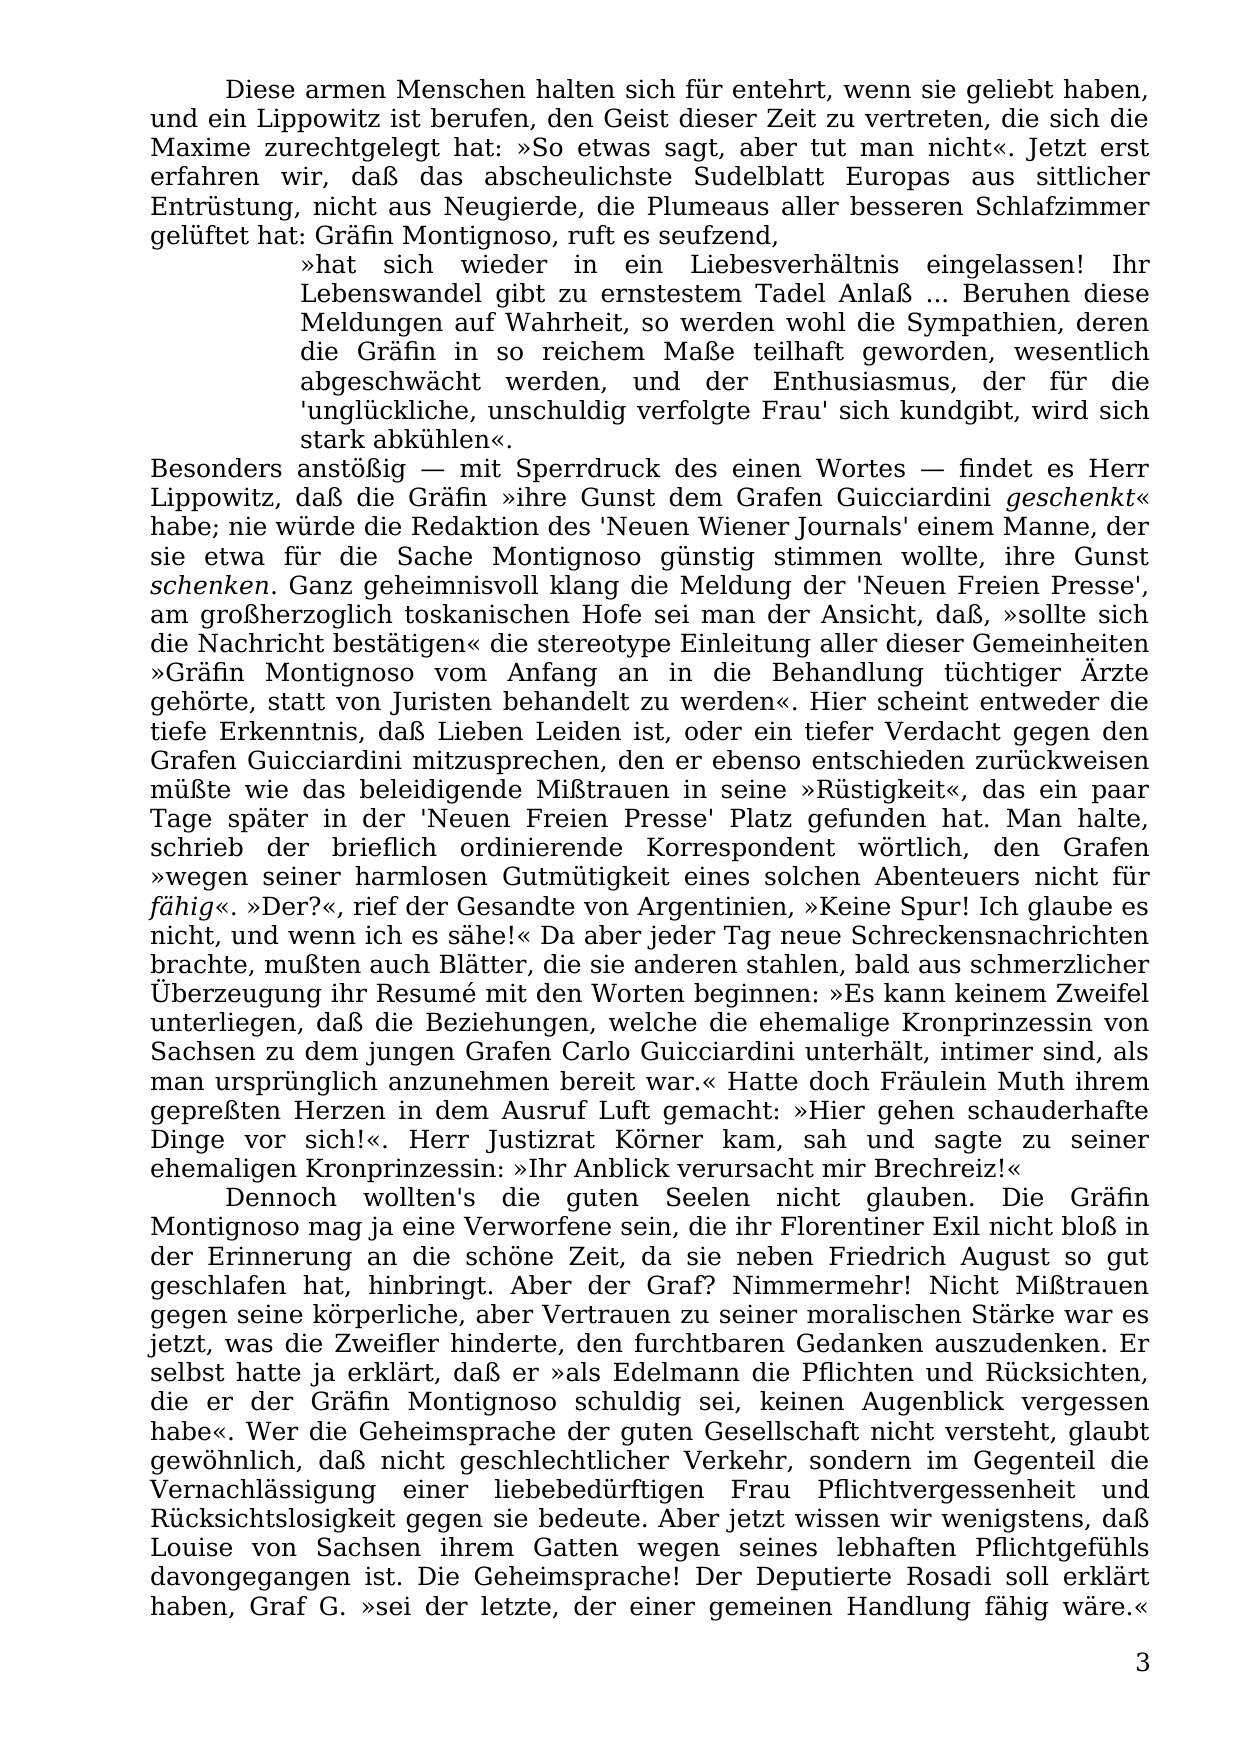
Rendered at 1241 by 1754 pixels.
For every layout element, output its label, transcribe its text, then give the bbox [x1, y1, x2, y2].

text Diese armen Menschen halten sich für entehrt, wenn sie geliebt haben, und ein Lippowitz ist berufen, den Geist dieser Zeit zu vertreten, die sich die Maxime zurechtgelegt hat: »So etwas sagt, aber tut man nicht«. Jetzt erst erfahren wir, daß das abscheulichste Sudelblatt Europas aus sittlicher Entrüstung, nicht aus Neugierde, die Plumeaus aller besseren Schlafzimmer gelüftet hat: Gräfin Montignoso, ruft es seufzend, [150, 75, 1151, 250]
text Besonders anstößig — mit Sperrdruck des einen Wortes — findet es Herr Lippowitz, daß die Gräfin »ihre Gunst dem Grafen Guicciardini geschenkt« habe; nie würde die Redaktion des 'Neuen Wiener Journals' einem Manne, der sie etwa für die Sache Montignoso günstig stimmen wollte, ihre Gunst schenken. Ganz geheimnisvoll klang die Meldung der 'Neuen Freien Presse', am großherzoglich toskanischen Hofe sei man der Ansicht, daß, »sollte sich die Nachricht bestätigen« die stereotype Einleitung aller dieser Gemeinheiten »Gräfin Montignoso vom Anfang an in die Behandlung tüchtiger Ärzte gehörte, statt von Juristen behandelt zu werden«. Hier scheint entweder die tiefe Erkenntnis, daß Lieben Leiden ist, oder ein tiefer Verdacht gegen den Grafen Guicciardini mitzusprechen, den er ebenso entschieden zurückweisen müßte wie das beleidigende Mißtrauen in seine »Rüstigkeit«, das ein paar Tage später in der 'Neuen Freien Presse' Platz gefunden hat. Man halte, schrieb der brieflich ordinierende Korrespondent wörtlich, den Grafen »wegen seiner harmlosen Gutmütigkeit eines solchen Abenteuers nicht für fähig«. »Der?«, rief der Gesandte von Argentinien, »Keine Spur! Ich glaube es nicht, und wenn ich es sähe!« Da aber jeder Tag neue Schreckensnachrichten brachte, mußten auch Blätter, die sie anderen stahlen, bald aus schmerzlicher Überzeugung ihr Resumé mit den Worten beginnen: »Es kann keinem Zweifel unterliegen, daß die Beziehungen, welche die ehemalige Kronprinzessin von Sachsen zu dem jungen Grafen Carlo Guicciardini unterhält, intimer sind, als man ursprünglich anzunehmen bereit war.« Hatte doch Fräulein Muth ihrem gepreßten Herzen in dem Ausruf Luft gemacht: »Hier gehen schauderhafte Dinge vor sich!«. Herr Justizrat Körner kam, sah und sagte zu seiner ehemaligen Kronprinzessin: »Ihr Anblick verursacht mir Brechreiz!« [150, 454, 1151, 1183]
text »hat sich wieder in ein Liebesverhältnis eingelassen! Ihr Lebenswandel gibt zu ernstestem Tadel Anlaß ... Beruhen diese Meldungen auf Wahrheit, so werden wohl die Sympathien, deren die Gräfin in so reichem Maße teilhaft geworden, wesentlich abgeschwächt werden, und der Enthusiasmus, der für die 'unglückliche, unschuldig verfolgte Frau' sich kundgibt, wird sich stark abkühlen«. [300, 250, 1151, 454]
text Dennoch wollten's die guten Seelen nicht glauben. Die Gräfin Montignoso mag ja eine Verworfene sein, die ihr Florentiner Exil nicht bloß in der Erinnerung an die schöne Zeit, da sie neben Friedrich August so gut geschlafen hat, hinbringt. Aber der Graf? Nimmermehr! Nicht Mißtrauen gegen seine körperliche, aber Vertrauen zu seiner moralischen Stärke war es jetzt, was die Zweifler hinderte, den furchtbaren Gedanken auszudenken. Er selbst hatte ja erklärt, daß er »als Edelmann die Pflichten und Rücksichten, die er der Gräfin Montignoso schuldig sei, keinen Augenblick vergessen habe«. Wer die Geheimsprache der guten Gesellschaft nicht versteht, glaubt gewöhnlich, daß nicht geschlechtlicher Verkehr, sondern im Gegenteil die Vernachlässigung einer liebebedürftigen Frau Pflichtvergessenheit und Rücksichtslosigkeit gegen sie bedeute. Aber jetzt wissen wir wenigstens, daß Louise von Sachsen ihrem Gatten wegen seines lebhaften Pflichtgefühls davongegangen ist. Die Geheimsprache! Der Deputierte Rosadi soll erklärt haben, Graf G. »sei der letzte, der einer gemeinen Handlung fähig wäre.« [150, 1183, 1151, 1621]
